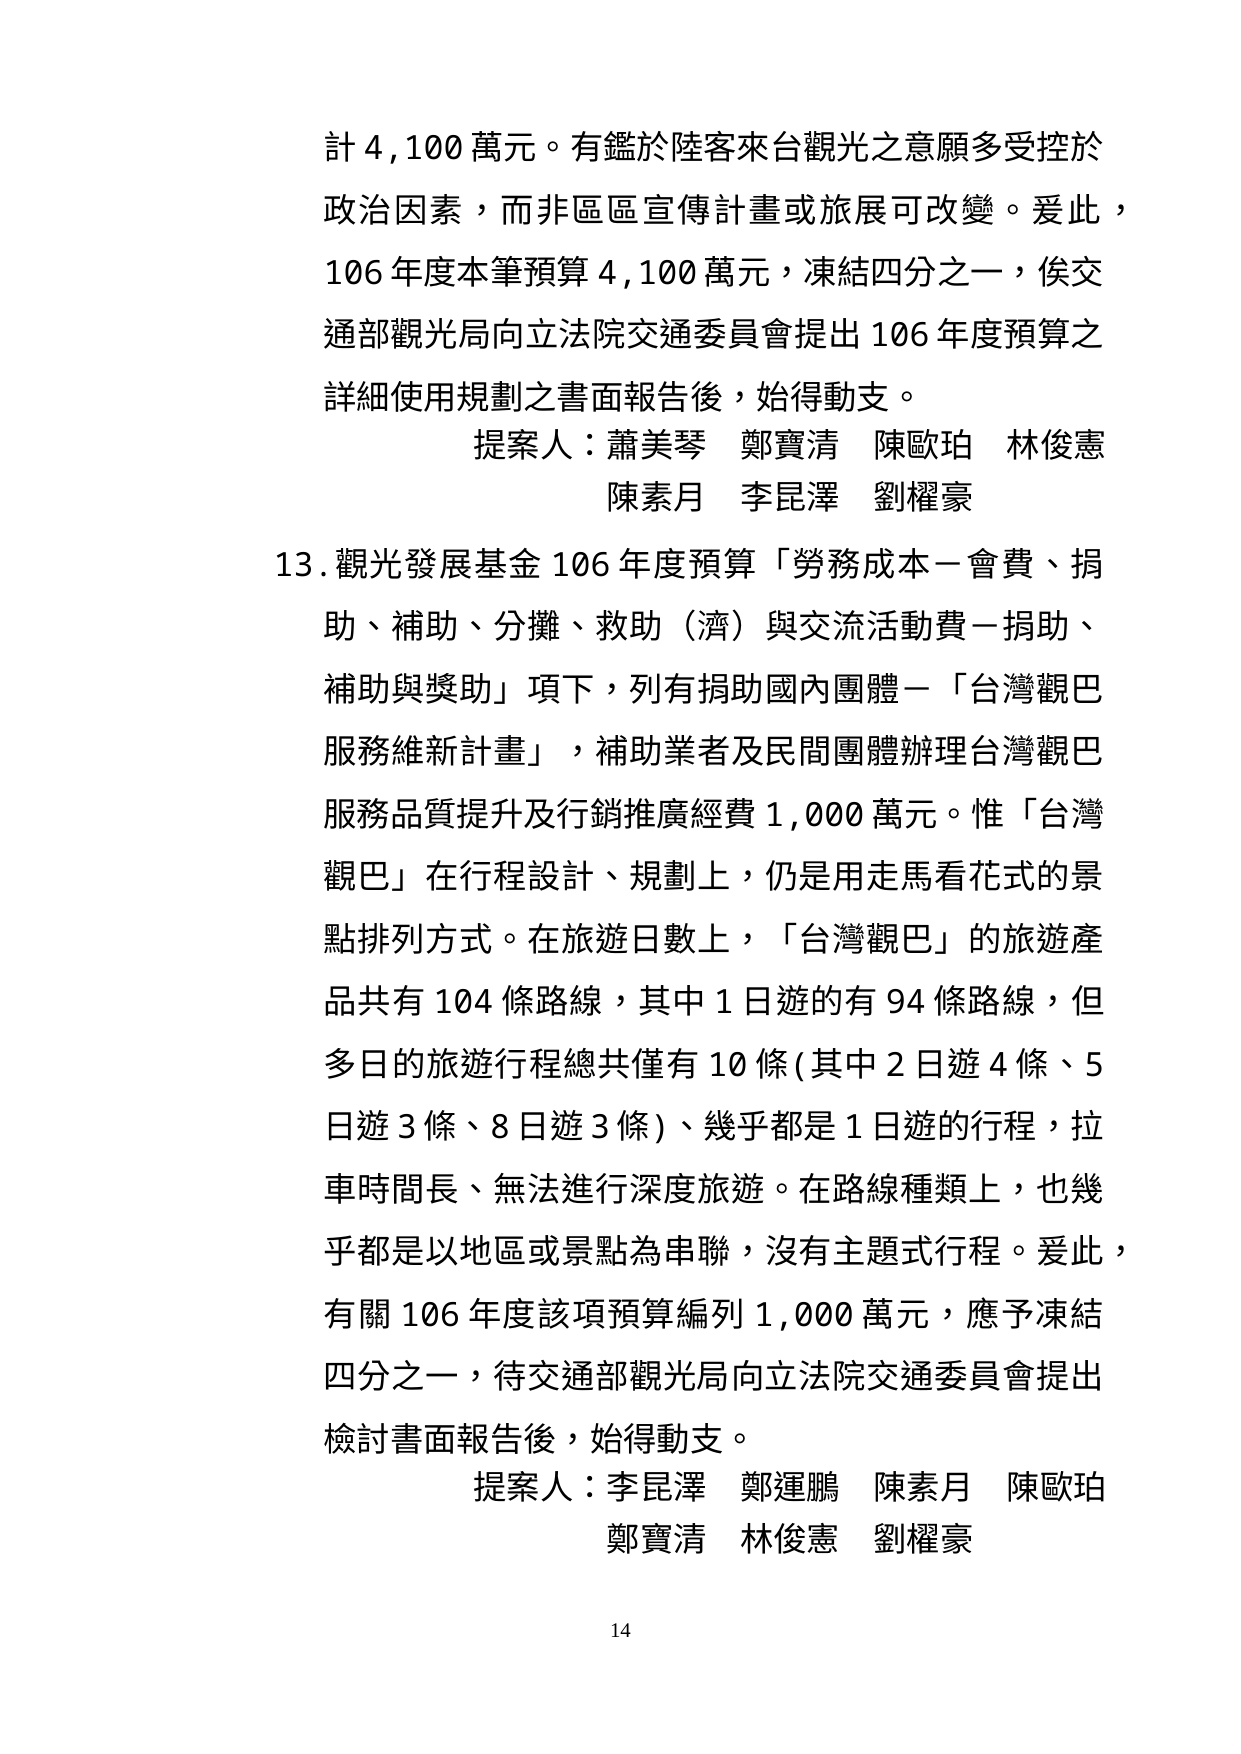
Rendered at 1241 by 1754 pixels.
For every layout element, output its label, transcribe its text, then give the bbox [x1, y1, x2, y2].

text 12.觀光發展基金106年度預算「高潛力客源開拓計畫」項下「辦理大陸地區宣傳計畫及旅展」編列3,600萬元、「包機、包船獎助」編列500萬元，共計4,100萬元。有鑑於陸客來台觀光之意願多受控於政治因素，而非區區宣傳計畫或旅展可改變。爰此，106年度本筆預算4,100萬元，凍結四分之一，俟交通部觀光局向立法院交通委員會提出106年度預算之詳細使用規劃之書面報告後，始得動支。 [273, 103, 1104, 416]
text 提案人：蕭美琴 鄭寶清 陳歐珀 林俊憲 陳素月 李昆澤 劉櫂豪 [473, 416, 1117, 520]
text 13.觀光發展基金106年度預算「勞務成本－會費、捐助、補助、分攤、救助（濟）與交流活動費－捐助、補助與獎助」項下，列有捐助國內團體－「台灣觀巴服務維新計畫」，補助業者及民間團體辦理台灣觀巴服務品質提升及行銷推廣經費1,000萬元。惟「台灣觀巴」在行程設計、規劃上，仍是用走馬看花式的景點排列方式。在旅遊日數上，「台灣觀巴」的旅遊產品共有104條路線，其中1日遊的有94條路線，但多日的旅遊行程總共僅有10條(其中2日遊4條、5日遊3條、8日遊3條)、幾乎都是1日遊的行程，拉車時間長、無法進行深度旅遊。在路線種類上，也幾乎都是以地區或景點為串聯，沒有主題式行程。爰此，有關106年度該項預算編列1,000萬元，應予凍結四分之一，待交通部觀光局向立法院交通委員會提出檢討書面報告後，始得動支。 [273, 520, 1104, 1457]
text 提案人：李昆澤 鄭運鵬 陳素月 陳歐珀 鄭寶清 林俊憲 劉櫂豪 [473, 1457, 1117, 1562]
